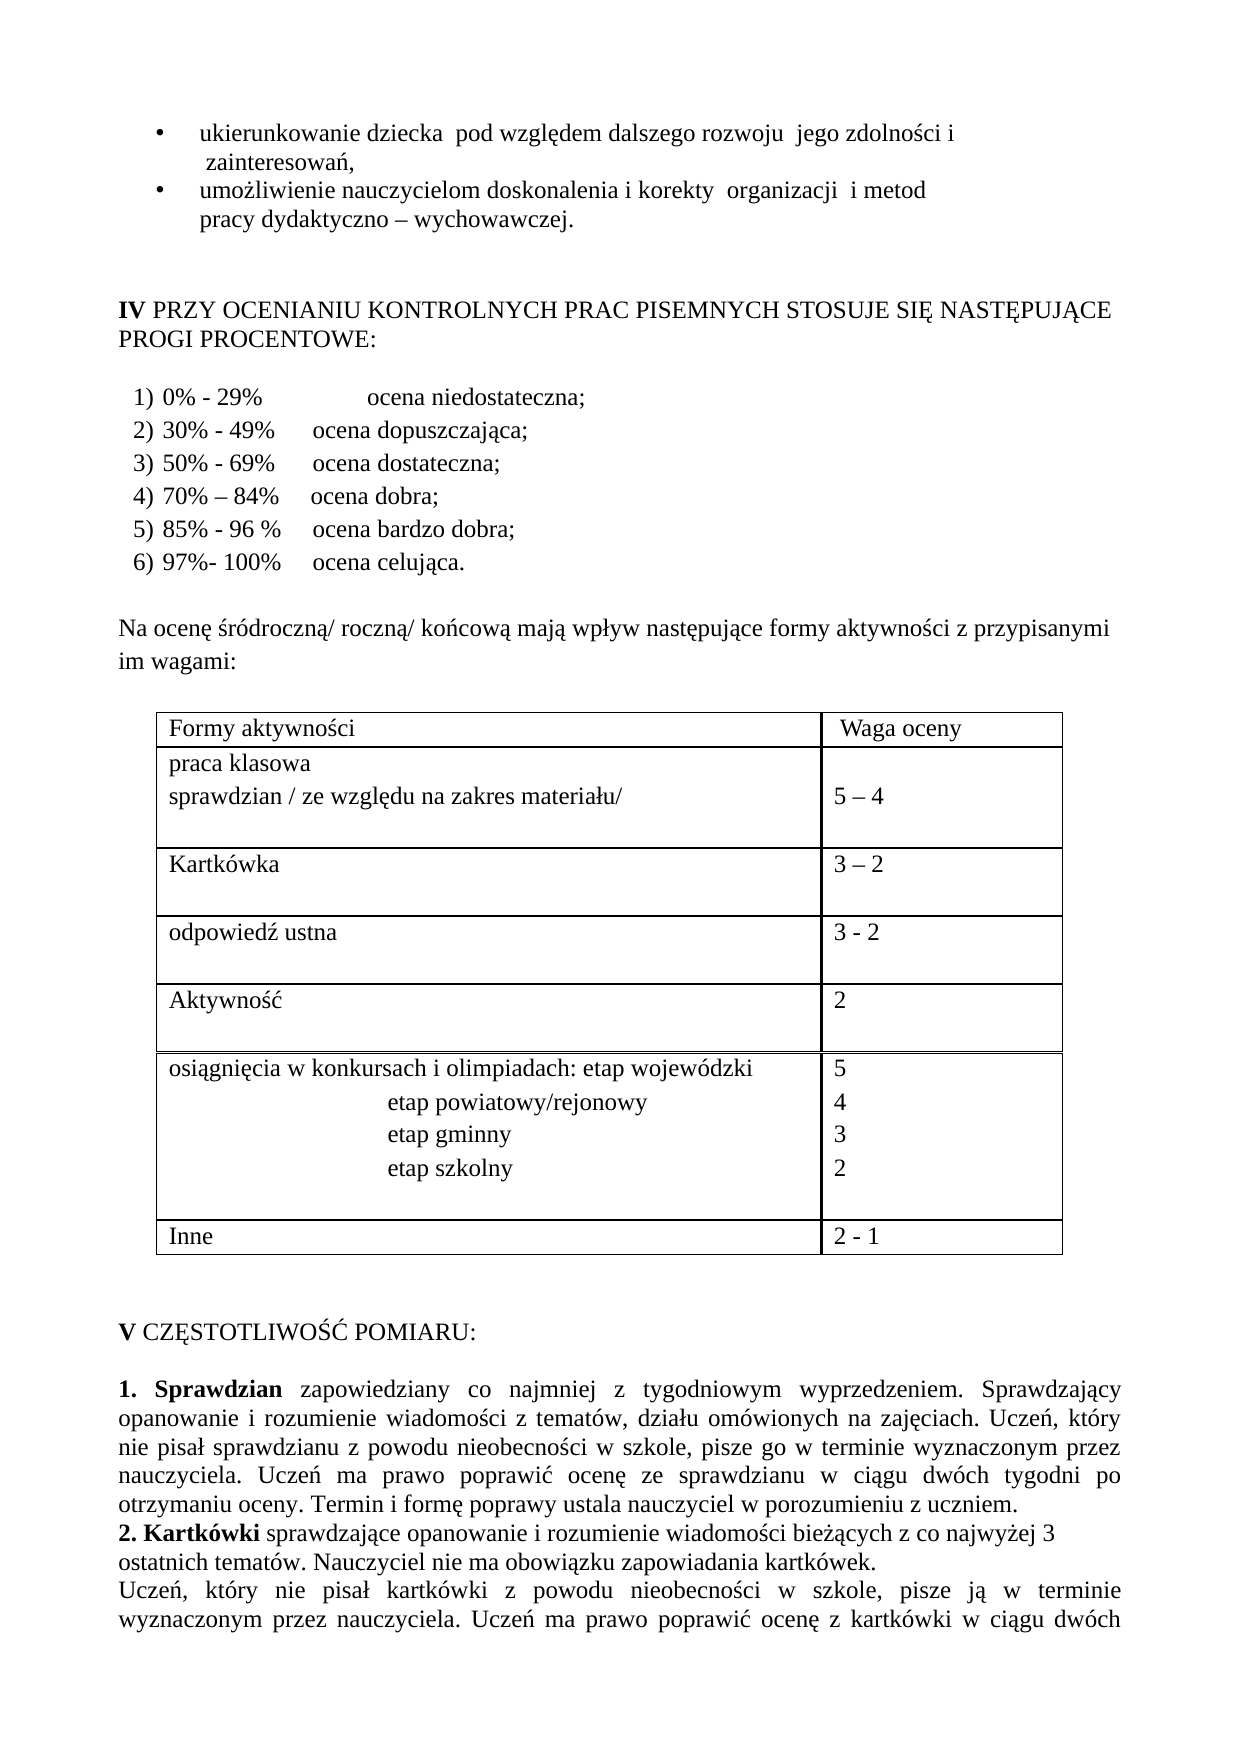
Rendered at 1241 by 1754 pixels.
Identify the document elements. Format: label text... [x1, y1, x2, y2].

list umożliwienie nauczycielom doskonalenia i korekty organizacji i metod [156, 176, 1122, 204]
table_header Waga oceny [823, 713, 1062, 746]
table_cell odpowiedź ustna [157, 917, 820, 983]
table_cell Inne [157, 1221, 820, 1254]
text Uczeń, który nie pisał kartkówki z powodu nieobecności w szkole, pisze ją w terminie wyznaczonym przez nauczyciela. Uczeń ma prawo poprawić ocenę z kartkówki w ciągu dwóch [118, 1575, 1122, 1633]
table_cell osiągnięcia w konkursach i olimpiadach: etap wojewódzki etap powiatowy/rejonowy etap gminny etap szkolny [157, 1054, 820, 1219]
list 50% - 69% ocena dostateczna; [133, 448, 1122, 476]
table_cell 2 [823, 985, 1062, 1051]
text V CZĘSTOTLIWOŚĆ POMIARU: [118, 1317, 1122, 1345]
list 97%- 100% ocena celująca. [133, 547, 1122, 576]
table_header Formy aktywności [157, 713, 820, 746]
text 2. Kartkówki sprawdzające opanowanie i rozumienie wiadomości bieżących z co najwyżej 3 ostatnich tematów. Nauczyciel nie ma obowiązku zapowiadania kartkówek. [118, 1518, 1122, 1575]
table_cell Aktywność [157, 985, 820, 1051]
list 70% – 84% ocena dobra; [133, 481, 1122, 509]
text 1. Sprawdzian zapowiedziany co najmniej z tygodniowym wyprzedzeniem. Sprawdzający opanowanie i rozumienie wiadomości z tematów, działu omówionych na zajęciach. Uczeń, który nie pisał sprawdzianu z powodu nieobecności w szkole, pisze go w terminie wyznaczonym przez nauczyciela. Uczeń ma prawo poprawić ocenę ze sprawdzianu w ciągu dwóch tygodni po otrzymaniu oceny. Termin i formę poprawy ustala nauczyciel w porozumieniu z uczniem. [118, 1374, 1122, 1518]
list 0% - 29% ocena niedostateczna; [133, 382, 1122, 410]
table_cell 3 - 2 [823, 917, 1062, 983]
text Na ocenę śródroczną/ roczną/ końcową mają wpływ następujące formy aktywności z przypisanymi im wagami: [118, 613, 1122, 674]
table_cell 3 – 2 [823, 849, 1062, 915]
list pracy dydaktyczno – wychowawczej. [156, 204, 1122, 233]
table_cell praca klasowa sprawdzian / ze względu na zakres materiału/ [157, 748, 820, 847]
table_cell Kartkówka [157, 849, 820, 915]
table_cell 5 – 4 [823, 748, 1062, 847]
text IV PRZY OCENIANIU KONTROLNYCH PRAC PISEMNYCH STOSUJE SIĘ NASTĘPUJĄCE PROGI PROCENTOWE: [118, 295, 1122, 353]
table_cell 5 4 3 2 [823, 1054, 1062, 1219]
list 30% - 49% ocena dopuszczająca; [133, 415, 1122, 443]
list ukierunkowanie dziecka pod względem dalszego rozwoju jego zdolności i [156, 118, 1122, 147]
list 85% - 96 % ocena bardzo dobra; [133, 514, 1122, 542]
table_cell 2 - 1 [823, 1221, 1062, 1254]
list zainteresowań, [156, 147, 1122, 176]
